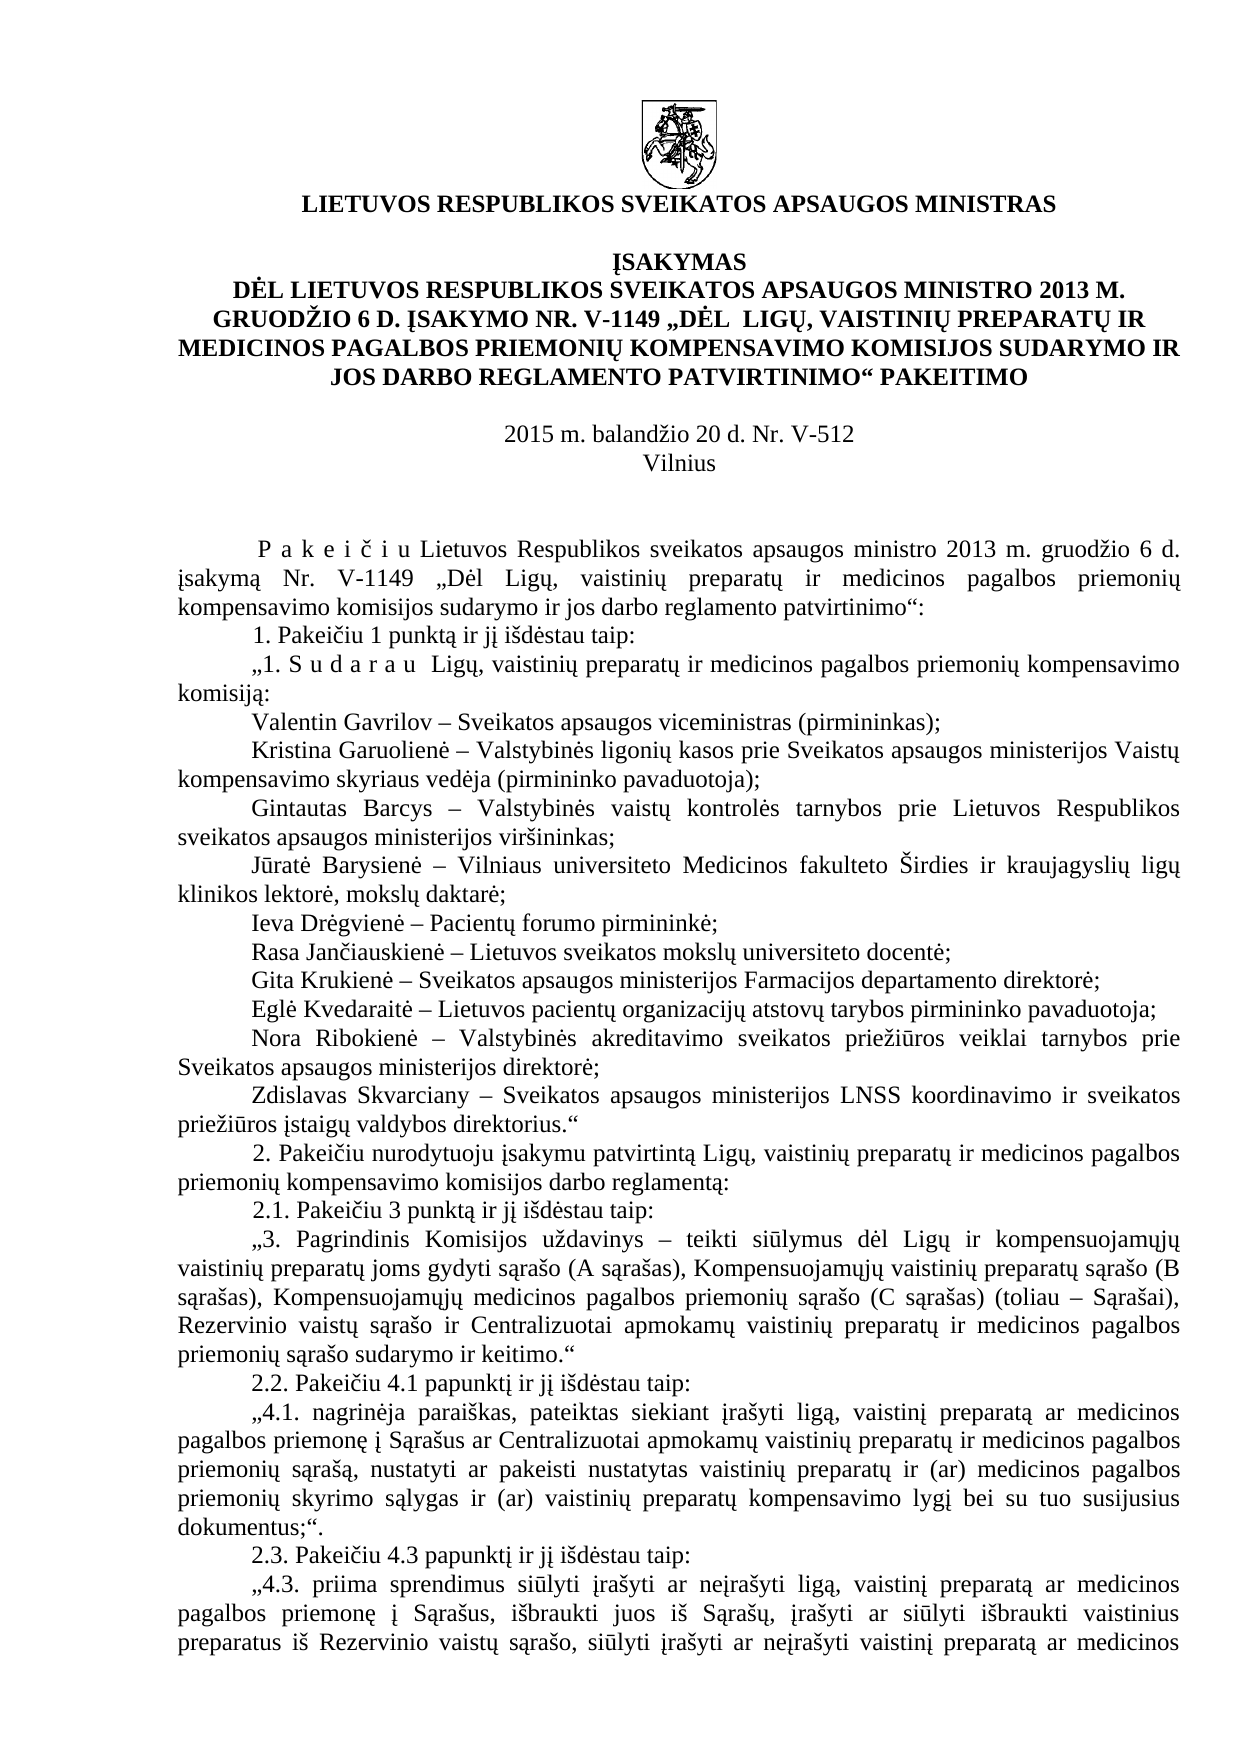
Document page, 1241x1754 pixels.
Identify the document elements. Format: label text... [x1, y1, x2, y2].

text Kristina Garuolienė – Valstybinės ligonių kasos prie Sveikatos apsaugos ministerijos Vaistų kompensavimo skyriaus vedėja (pirmininko pavaduotoja); [177, 735, 1181, 793]
text „3. Pagrindinis Komisijos uždavinys – teikti siūlymus dėl Ligų ir kompensuojamųjų vaistinių preparatų joms gydyti sąrašo (A sąrašas), Kompensuojamųjų vaistinių preparatų sąrašo (B sąrašas), Kompensuojamųjų medicinos pagalbos priemonių sąrašo (C sąrašas) (toliau – Sąrašai), Rezervinio vaistų sąrašo ir Centralizuotai apmokamų vaistinių preparatų ir medicinos pagalbos priemonių sąrašo sudarymo ir keitimo.“ [177, 1224, 1181, 1368]
text Rasa Jančiauskienė – Lietuvos sveikatos mokslų universiteto docentė; [177, 937, 1181, 965]
text ĮSAKYMAS [177, 247, 1181, 275]
text Eglė Kvedaraitė – Lietuvos pacientų organizacijų atstovų tarybos pirmininko pavaduotoja; [177, 994, 1181, 1023]
text Nora Ribokienė – Valstybinės akreditavimo sveikatos priežiūros veiklai tarnybos prie Sveikatos apsaugos ministerijos direktorė; [177, 1023, 1181, 1080]
text Vilnius [177, 448, 1181, 477]
text Valentin Gavrilov – Sveikatos apsaugos viceministras (pirmininkas); [177, 707, 1181, 735]
text Gintautas Barcys – Valstybinės vaistų kontrolės tarnybos prie Lietuvos Respublikos sveikatos apsaugos ministerijos viršininkas; [177, 793, 1181, 850]
text „1. S u d a r a u Ligų, vaistinių preparatų ir medicinos pagalbos priemonių kompensavimo komisiją: [177, 649, 1181, 707]
text P a k e i č i u Lietuvos Respublikos sveikatos apsaugos ministro 2013 m. gruodžio 6 d. įsakymą Nr. V-1149 „Dėl Ligų, vaistinių preparatų ir medicinos pagalbos priemonių kompensavimo komisijos sudarymo ir jos darbo reglamento patvirtinimo“: [177, 534, 1181, 620]
text Gita Krukienė – Sveikatos apsaugos ministerijos Farmacijos departamento direktorė; [177, 965, 1181, 994]
text „4.1. nagrinėja paraiškas, pateiktas siekiant įrašyti ligą, vaistinį preparatą ar medicinos pagalbos priemonę į Sąrašus ar Centralizuotai apmokamų vaistinių preparatų ir medicinos pagalbos priemonių sąrašą, nustatyti ar pakeisti nustatytas vaistinių preparatų ir (ar) medicinos pagalbos priemonių skyrimo sąlygas ir (ar) vaistinių preparatų kompensavimo lygį bei su tuo susijusius dokumentus;“. [177, 1397, 1181, 1540]
text 2.1. Pakeičiu 3 punktą ir jį išdėstau taip: [177, 1195, 1181, 1224]
text LIETUVOS RESPUBLIKOS SVEIKATOS APSAUGOS MINISTRAS [177, 189, 1181, 218]
text 2.2. Pakeičiu 4.1 papunktį ir jį išdėstau taip: [177, 1368, 1181, 1397]
text 1. Pakeičiu 1 punktą ir jį išdėstau taip: [177, 620, 1181, 649]
text Zdislavas Skvarciany – Sveikatos apsaugos ministerijos LNSS koordinavimo ir sveikatos priežiūros įstaigų valdybos direktorius.“ [177, 1080, 1181, 1138]
text DĖL LIETUVOS RESPUBLIKOS SVEIKATOS APSAUGOS MINISTRO 2013 M. GRUODŽIO 6 D. ĮSAKYMO NR. V-1149 „DĖL LIGŲ, VAISTINIŲ PREPARATŲ IR MEDICINOS PAGALBOS PRIEMONIŲ KOMPENSAVIMO KOMISIJOS SUDARYMO IR JOS DARBO REGLAMENTO PATVIRTINIMO“ PAKEITIMO [177, 275, 1181, 390]
text Jūratė Barysienė – Vilniaus universiteto Medicinos fakulteto Širdies ir kraujagyslių ligų klinikos lektorė, mokslų daktarė; [177, 850, 1181, 908]
text Ieva Drėgvienė – Pacientų forumo pirmininkė; [177, 908, 1181, 937]
text 2. Pakeičiu nurodytuoju įsakymu patvirtintą Ligų, vaistinių preparatų ir medicinos pagalbos priemonių kompensavimo komisijos darbo reglamentą: [177, 1138, 1181, 1195]
text 2.3. Pakeičiu 4.3 papunktį ir jį išdėstau taip: [177, 1540, 1181, 1569]
text 2015 m. balandžio 20 d. Nr. V-512 [177, 419, 1181, 448]
text „4.3. priima sprendimus siūlyti įrašyti ar neįrašyti ligą, vaistinį preparatą ar medicinos pagalbos priemonę į Sąrašus, išbraukti juos iš Sąrašų, įrašyti ar siūlyti išbraukti vaistinius preparatus iš Rezervinio vaistų sąrašo, siūlyti įrašyti ar neįrašyti vaistinį preparatą ar medicinos [177, 1569, 1181, 1655]
